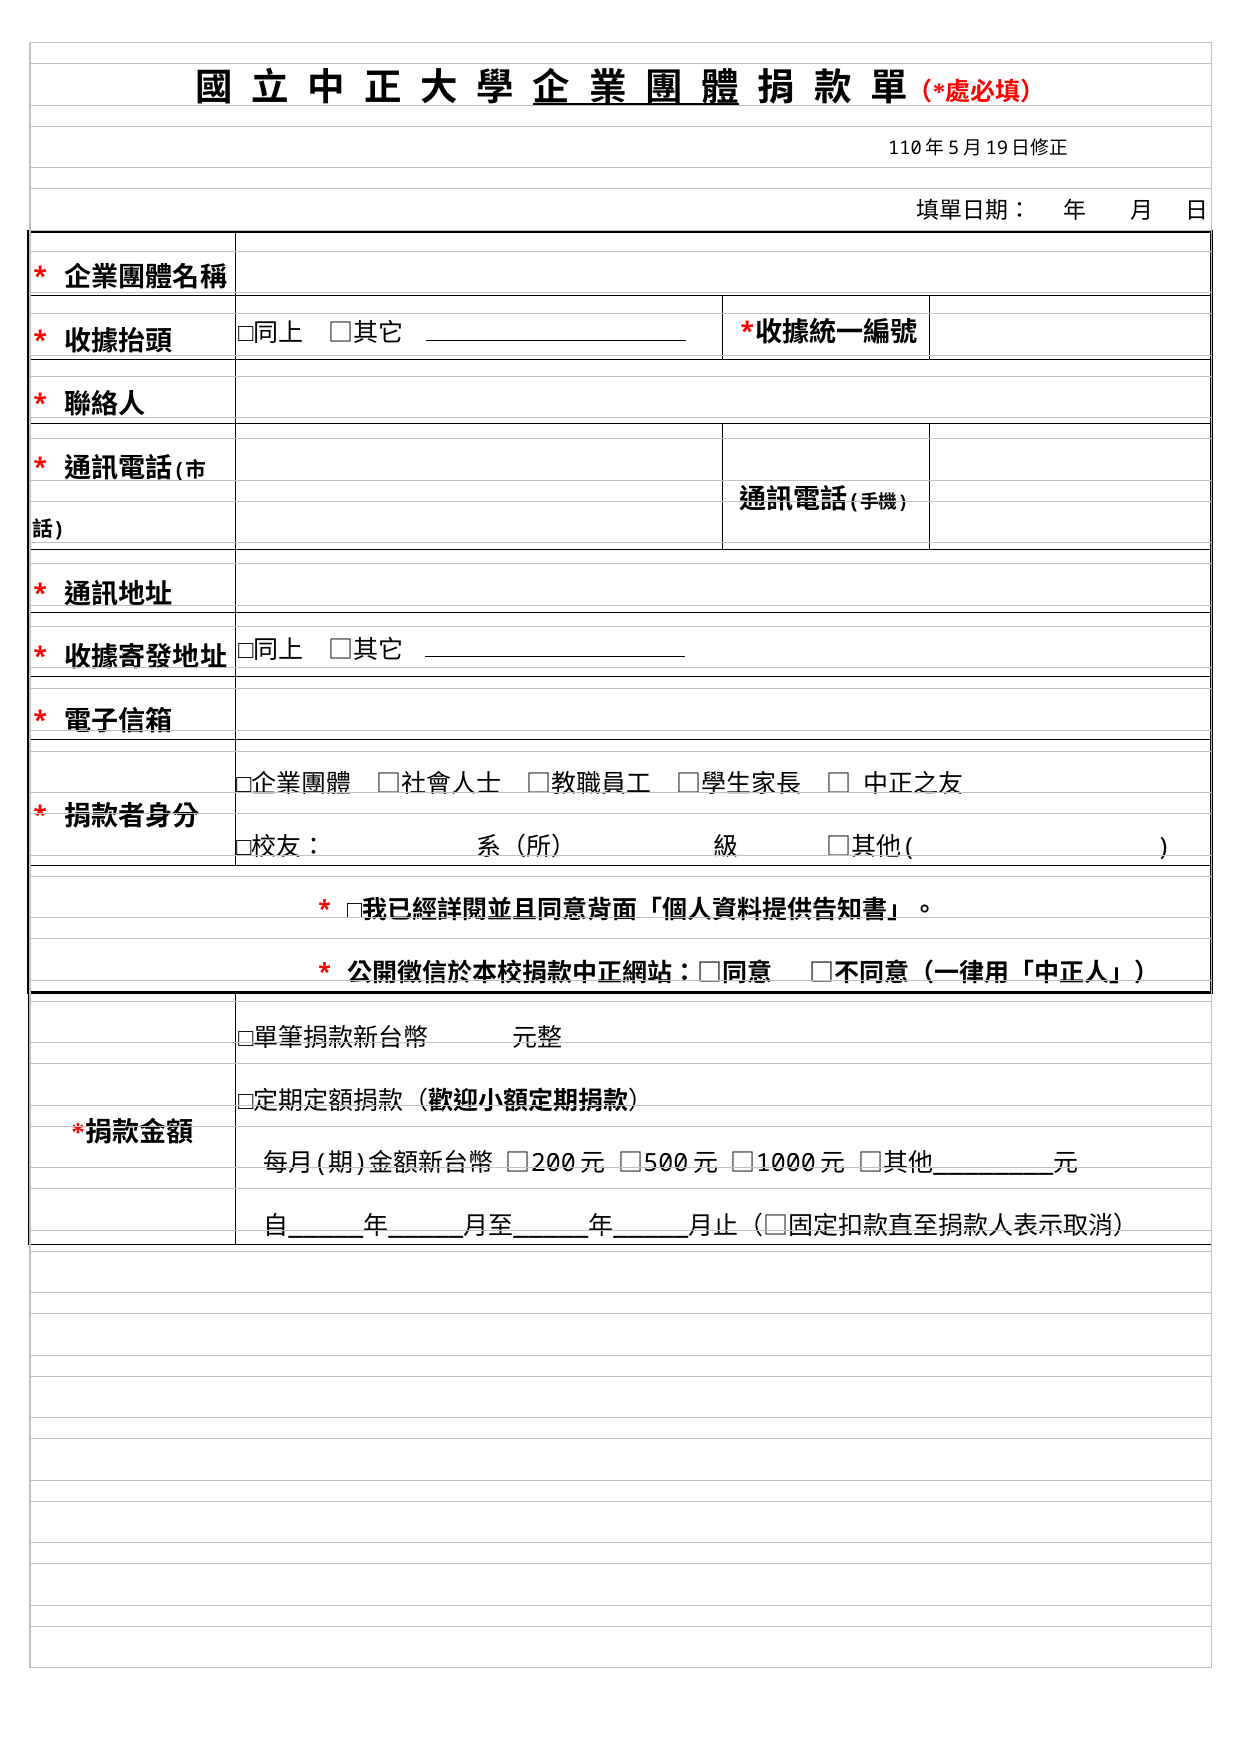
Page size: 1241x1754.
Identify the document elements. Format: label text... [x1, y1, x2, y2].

table_cell 話) [31, 502, 235, 542]
table_cell *收據統一編號 [723, 314, 929, 355]
table_cell [236, 233, 1210, 251]
table_cell [236, 360, 1210, 376]
table_cell * □我已經詳閱並且同意背面「個人資料提供告知書」。 * 公開徵信於本校捐款中正網站：□同意 □不同意（一律用「中正人」） [31, 877, 1210, 917]
table_cell * 通訊電話(市 [31, 439, 235, 480]
table_cell *捐款金額 [31, 1168, 235, 1188]
table_cell *捐款金額 [31, 1106, 235, 1126]
table_cell [236, 377, 1210, 417]
table_cell □單筆捐款新台幣 元整 □定期定額捐款（歡迎小額定期捐款） 每月(期)金額新台幣 □200元 □500元 □1000元 □其他________元 自_____年_____月至_____年_____月止（□固定扣款直至捐款人表示取消） [236, 1231, 1211, 1244]
table_cell □企業團體 □社會人士 □教職員工 □學生家長 □ 中正之友 □校友： 系（所） 級 □其他( ) [236, 740, 1210, 751]
table_cell [31, 360, 235, 376]
table_cell [31, 550, 235, 563]
table_cell * 收據寄發地址 [31, 627, 235, 667]
table_cell □單筆捐款新台幣 元整 □定期定額捐款（歡迎小額定期捐款） 每月(期)金額新台幣 □200元 □500元 □1000元 □其他________元 自_____年_____月至_____年_____月止（□固定扣款直至捐款人表示取消） [236, 1002, 1211, 1042]
table_cell □同上 □其它 [236, 627, 1210, 667]
table_header 填單日期： 年 月 日 [31, 189, 1211, 230]
table_cell * □我已經詳閱並且同意背面「個人資料提供告知書」。 * 公開徵信於本校捐款中正網站：□同意 □不同意（一律用「中正人」） [31, 981, 1210, 991]
table_cell [236, 502, 722, 542]
table_cell [236, 418, 1210, 422]
table_cell *捐款金額 [31, 1064, 235, 1105]
table_cell [31, 233, 235, 251]
table_cell [31, 731, 235, 739]
table_cell *捐款金額 [31, 1189, 235, 1230]
table_cell * 捐款者身分 [31, 856, 235, 865]
table_cell □單筆捐款新台幣 元整 □定期定額捐款（歡迎小額定期捐款） 每月(期)金額新台幣 □200元 □500元 □1000元 □其他________元 自_____年_____月至_____年_____月止（□固定扣款直至捐款人表示取消） [236, 1064, 1211, 1105]
table_cell * 通訊地址 [31, 564, 235, 605]
table_cell *捐款金額 [31, 1043, 235, 1063]
table_header [31, 43, 1211, 63]
table_header 110年5月19日修正 [31, 127, 1211, 167]
table_cell [236, 564, 1210, 605]
table_cell [31, 418, 235, 422]
table_cell [236, 424, 722, 438]
table_cell *捐款金額 [31, 994, 235, 1001]
table_cell □單筆捐款新台幣 元整 □定期定額捐款（歡迎小額定期捐款） 每月(期)金額新台幣 □200元 □500元 □1000元 □其他________元 自_____年_____月至_____年_____月止（□固定扣款直至捐款人表示取消） [236, 1189, 1211, 1230]
table_cell [31, 296, 235, 313]
table_header 國 立 中 正 大 學 企 業 團 體 捐 款 單（*處必填） [31, 64, 1211, 105]
table_cell [31, 481, 235, 501]
table_cell * □我已經詳閱並且同意背面「個人資料提供告知書」。 * 公開徵信於本校捐款中正網站：□同意 □不同意（一律用「中正人」） [31, 918, 1210, 938]
table_cell [236, 439, 722, 480]
table_cell 通訊電話(手機) [723, 481, 929, 501]
table_header [31, 168, 1211, 188]
table_cell *捐款金額 [31, 1002, 235, 1042]
table_cell □單筆捐款新台幣 元整 □定期定額捐款（歡迎小額定期捐款） 每月(期)金額新台幣 □200元 □500元 □1000元 □其他________元 自_____年_____月至_____年_____月止（□固定扣款直至捐款人表示取消） [236, 1043, 1211, 1063]
table_cell [236, 606, 1210, 612]
table_cell [236, 677, 1210, 688]
table_cell [31, 606, 235, 612]
table_cell * □我已經詳閱並且同意背面「個人資料提供告知書」。 * 公開徵信於本校捐款中正網站：□同意 □不同意（一律用「中正人」） [31, 866, 1210, 876]
table_cell [236, 731, 1210, 739]
table_cell [930, 481, 1210, 501]
table_cell * 捐款者身分 [31, 752, 235, 792]
table_cell [930, 439, 1210, 480]
table_cell [723, 296, 929, 313]
table_cell [236, 613, 1210, 626]
table_cell □單筆捐款新台幣 元整 □定期定額捐款（歡迎小額定期捐款） 每月(期)金額新台幣 □200元 □500元 □1000元 □其他________元 自_____年_____月至_____年_____月止（□固定扣款直至捐款人表示取消） [236, 1127, 1211, 1167]
table_cell [31, 668, 235, 676]
table_cell 通訊電話(手機) [723, 543, 929, 548]
table_cell *捐款金額 [31, 1127, 235, 1167]
table_cell * 企業團體名稱 [31, 252, 235, 292]
table_cell 通訊電話(手機) [723, 424, 929, 438]
table_cell * 收據抬頭 [31, 314, 235, 355]
table_cell * 聯絡人 [31, 377, 235, 417]
table_cell *捐款金額 [31, 1231, 235, 1244]
table_cell 通訊電話(手機) [723, 439, 929, 480]
table_cell * 捐款者身分 [31, 814, 235, 855]
table_cell □單筆捐款新台幣 元整 □定期定額捐款（歡迎小額定期捐款） 每月(期)金額新台幣 □200元 □500元 □1000元 □其他________元 自_____年_____月至_____年_____月止（□固定扣款直至捐款人表示取消） [236, 1168, 1211, 1188]
table_cell 通訊電話(手機) [723, 502, 929, 542]
table_cell [930, 314, 1210, 355]
table_cell [31, 424, 235, 438]
table_header [31, 106, 1211, 126]
table_cell [930, 502, 1210, 542]
table_cell [31, 613, 235, 626]
table_cell * 捐款者身分 [31, 740, 235, 751]
table_cell □企業團體 □社會人士 □教職員工 □學生家長 □ 中正之友 □校友： 系（所） 級 □其他( ) [236, 856, 1210, 865]
table_cell [930, 424, 1210, 438]
table_cell [236, 689, 1210, 730]
table_cell [236, 481, 722, 501]
table_cell [236, 296, 722, 313]
table_cell [236, 668, 1210, 676]
table_cell [236, 550, 1210, 563]
table_cell □單筆捐款新台幣 元整 □定期定額捐款（歡迎小額定期捐款） 每月(期)金額新台幣 □200元 □500元 □1000元 □其他________元 自_____年_____月至_____年_____月止（□固定扣款直至捐款人表示取消） [236, 1106, 1211, 1126]
table_cell [31, 543, 235, 548]
table_cell * 捐款者身分 [31, 793, 235, 813]
table_cell [236, 252, 1210, 292]
table_cell □單筆捐款新台幣 元整 □定期定額捐款（歡迎小額定期捐款） 每月(期)金額新台幣 □200元 □500元 □1000元 □其他________元 自_____年_____月至_____年_____月止（□固定扣款直至捐款人表示取消） [236, 994, 1211, 1001]
table_cell [930, 296, 1210, 313]
table_cell □企業團體 □社會人士 □教職員工 □學生家長 □ 中正之友 □校友： 系（所） 級 □其他( ) [236, 814, 1210, 855]
table_cell □企業團體 □社會人士 □教職員工 □學生家長 □ 中正之友 □校友： 系（所） 級 □其他( ) [236, 793, 1210, 813]
table_cell [930, 543, 1210, 548]
table_cell * □我已經詳閱並且同意背面「個人資料提供告知書」。 * 公開徵信於本校捐款中正網站：□同意 □不同意（一律用「中正人」） [31, 939, 1210, 980]
table_cell □同上 □其它 [236, 314, 722, 355]
table_cell * 電子信箱 [31, 689, 235, 730]
table_cell [236, 543, 722, 548]
table_cell [31, 677, 235, 688]
table_cell □企業團體 □社會人士 □教職員工 □學生家長 □ 中正之友 □校友： 系（所） 級 □其他( ) [236, 752, 1210, 792]
